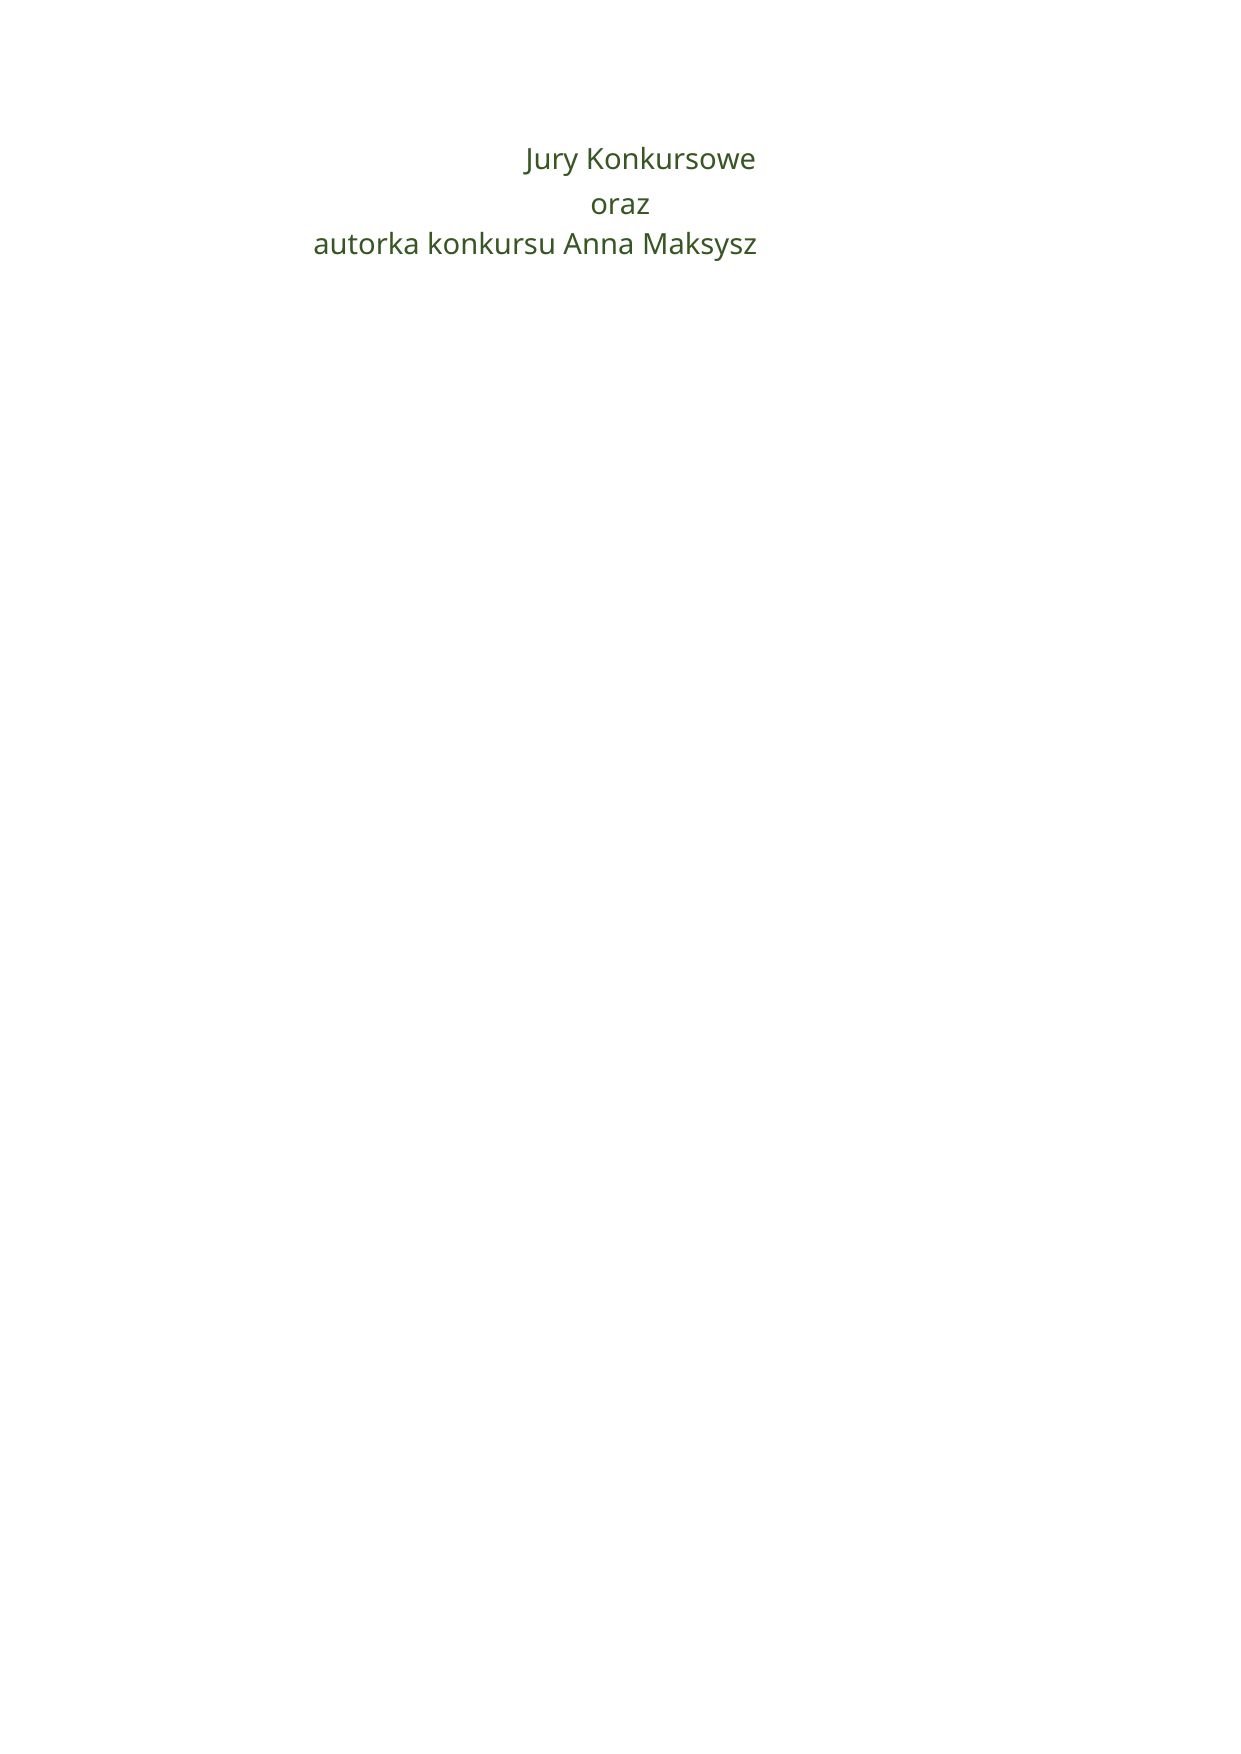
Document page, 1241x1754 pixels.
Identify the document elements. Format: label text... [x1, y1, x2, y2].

text Jury Konkursowe [118, 118, 1122, 183]
text autorka konkursu Anna Maksysz [118, 223, 1122, 263]
text oraz [118, 183, 1122, 223]
